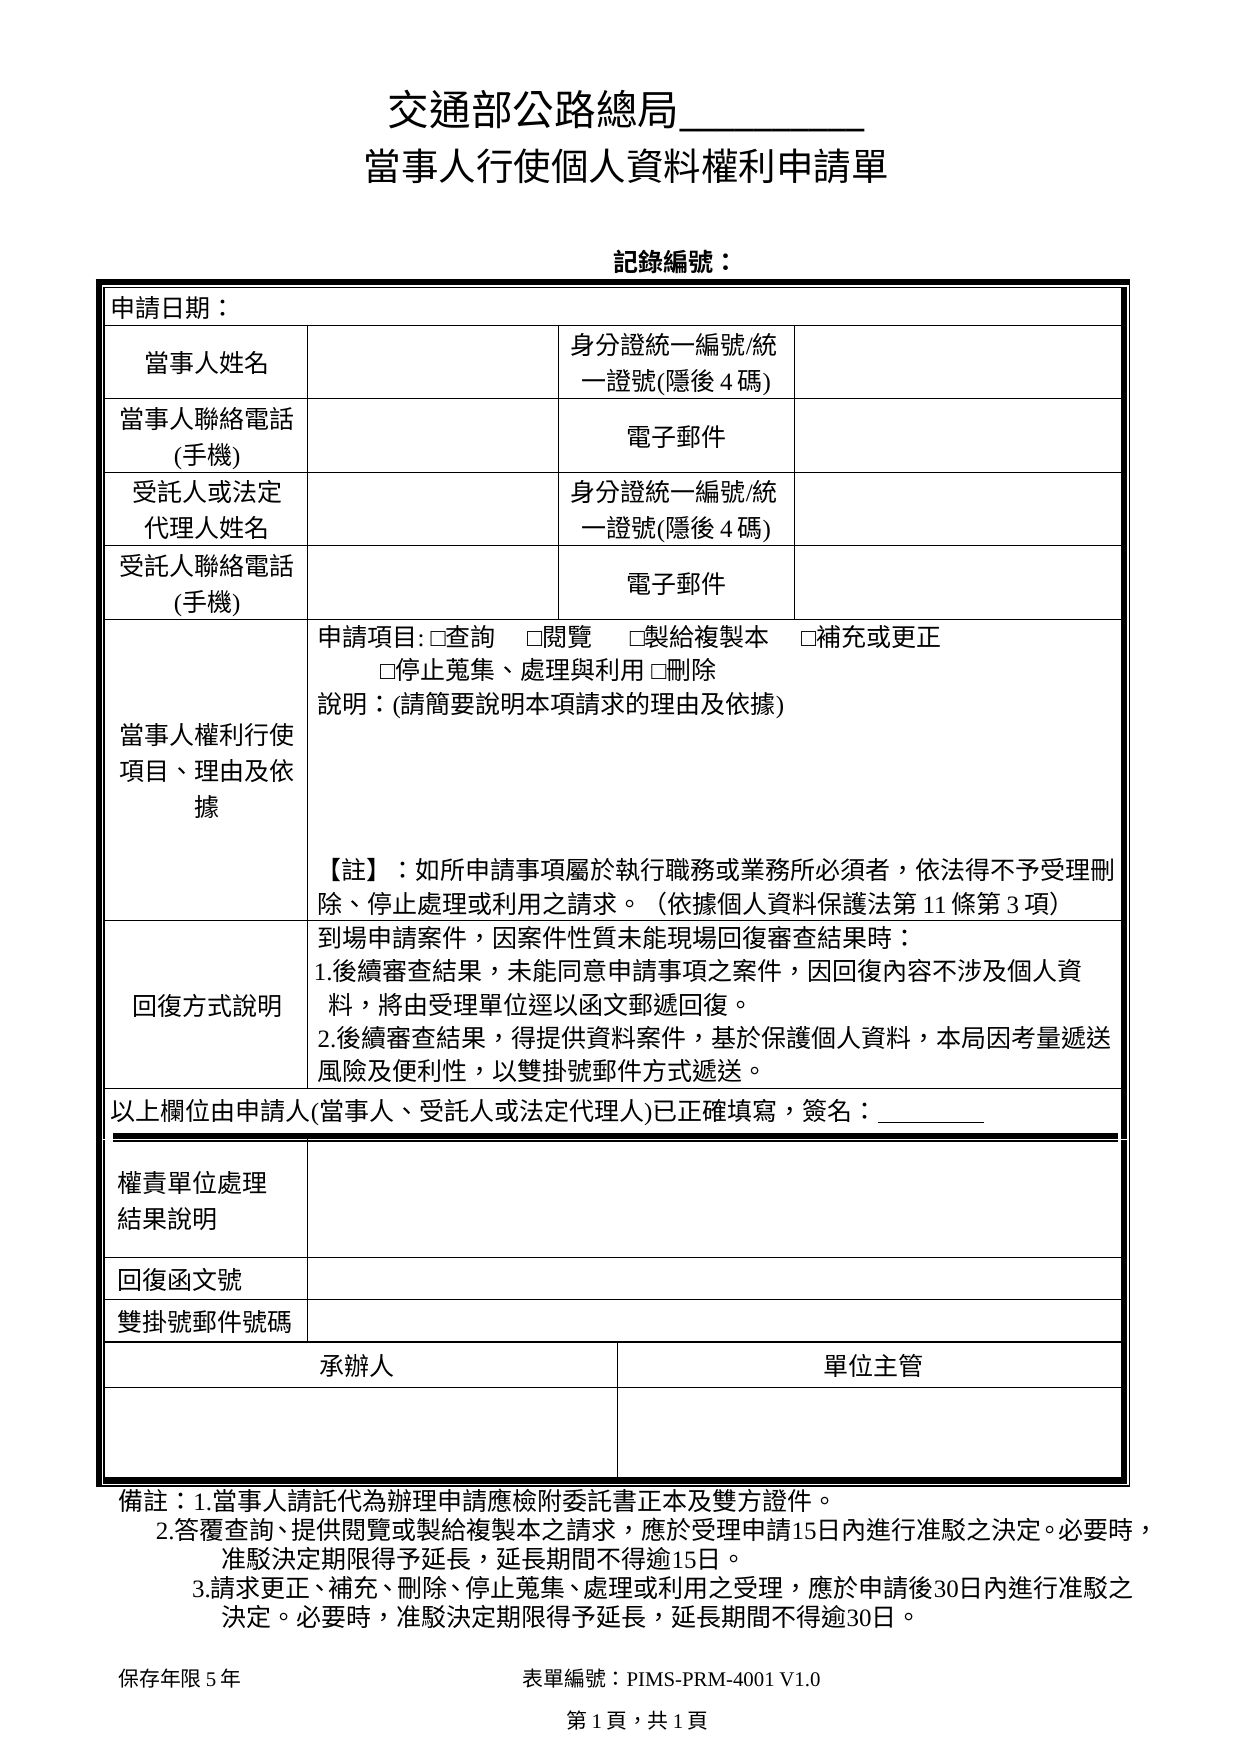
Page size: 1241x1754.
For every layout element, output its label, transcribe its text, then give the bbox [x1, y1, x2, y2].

table_header 申請日期： [105, 288, 1121, 324]
table_cell [308, 1300, 1121, 1341]
table_cell 以上欄位由申請人(當事人、受託人或法定代理人)已正確填寫，簽名： [105, 1089, 1121, 1132]
table_cell 受託人或法定 代理人姓名 [105, 473, 307, 545]
table_cell [308, 546, 558, 619]
table_cell [308, 473, 558, 545]
table_cell [795, 399, 1121, 472]
table_cell [105, 1388, 617, 1477]
text 2.答覆查詢、提供閱覽或製給複製本之請求，應於受理申請15日內進行准駁之決定。必要時，准駁決定期限得予延長，延長期間不得逾15日。 [118, 1516, 1133, 1574]
table_cell 電子郵件 [559, 546, 794, 619]
table_cell 到場申請案件，因案件性質未能現場回復審查結果時： 1.後續審查結果，未能同意申請事項之案件，因回復內容不涉及個人資料，將由受理單位逕以函文郵遞回復。 2.後續審查結果，得提供資料案件，基於保護個人資料，本局因考量遞送風險及便利性，以雙掛號郵件方式遞送。 [308, 921, 1121, 1087]
table_cell [795, 546, 1121, 619]
table_cell [795, 326, 1121, 398]
table_cell [308, 326, 558, 398]
table_cell 回復函文號 [105, 1258, 307, 1299]
text 備註：1.當事人請託代為辦理申請應檢附委託書正本及雙方證件。 [118, 1487, 1133, 1516]
table_cell 當事人權利行使項目、理由及依據 [105, 620, 307, 920]
table_cell [308, 1258, 1121, 1299]
table_cell [795, 473, 1121, 545]
text 3.請求更正、補充、刪除、停止蒐集、處理或利用之受理，應於申請後30日內進行准駁之決定。必要時，准駁決定期限得予延長，延長期間不得逾30日。 [192, 1574, 1133, 1632]
table_cell 電子郵件 [559, 399, 794, 472]
table_cell 身分證統一編號/統一證號(隱後4碼) [559, 326, 794, 398]
table_cell 承辦人 [105, 1343, 617, 1387]
table_cell [308, 399, 558, 472]
table_cell 雙掛號郵件號碼 [105, 1300, 307, 1341]
table_cell 受託人聯絡電話(手機) [105, 546, 307, 619]
table_cell 當事人姓名 [105, 326, 307, 398]
table_cell 權責單位處理 結果說明 [102, 1133, 307, 1257]
table_cell [618, 1388, 1121, 1477]
table_cell 身分證統一編號/統一證號(隱後4碼) [559, 473, 794, 545]
table_cell 回復方式說明 [105, 921, 307, 1087]
table_cell 申請項目: □查詢 □閱覽 □製給複製本 □補充或更正 □停止蒐集、處理與利用 □刪除 說明：(請簡要說明本項請求的理由及依據) 【註】：如所申請事項屬於執行職務或業務所必須者，依法得不予受理刪除、停止處理或利用之請求。（依據個人資料保護法第11條第3項） [308, 620, 1121, 920]
table_cell 當事人聯絡電話(手機) [105, 399, 307, 472]
table_cell [308, 1133, 1125, 1257]
text 記錄編號： [118, 243, 1134, 279]
table_cell 單位主管 [618, 1343, 1121, 1387]
